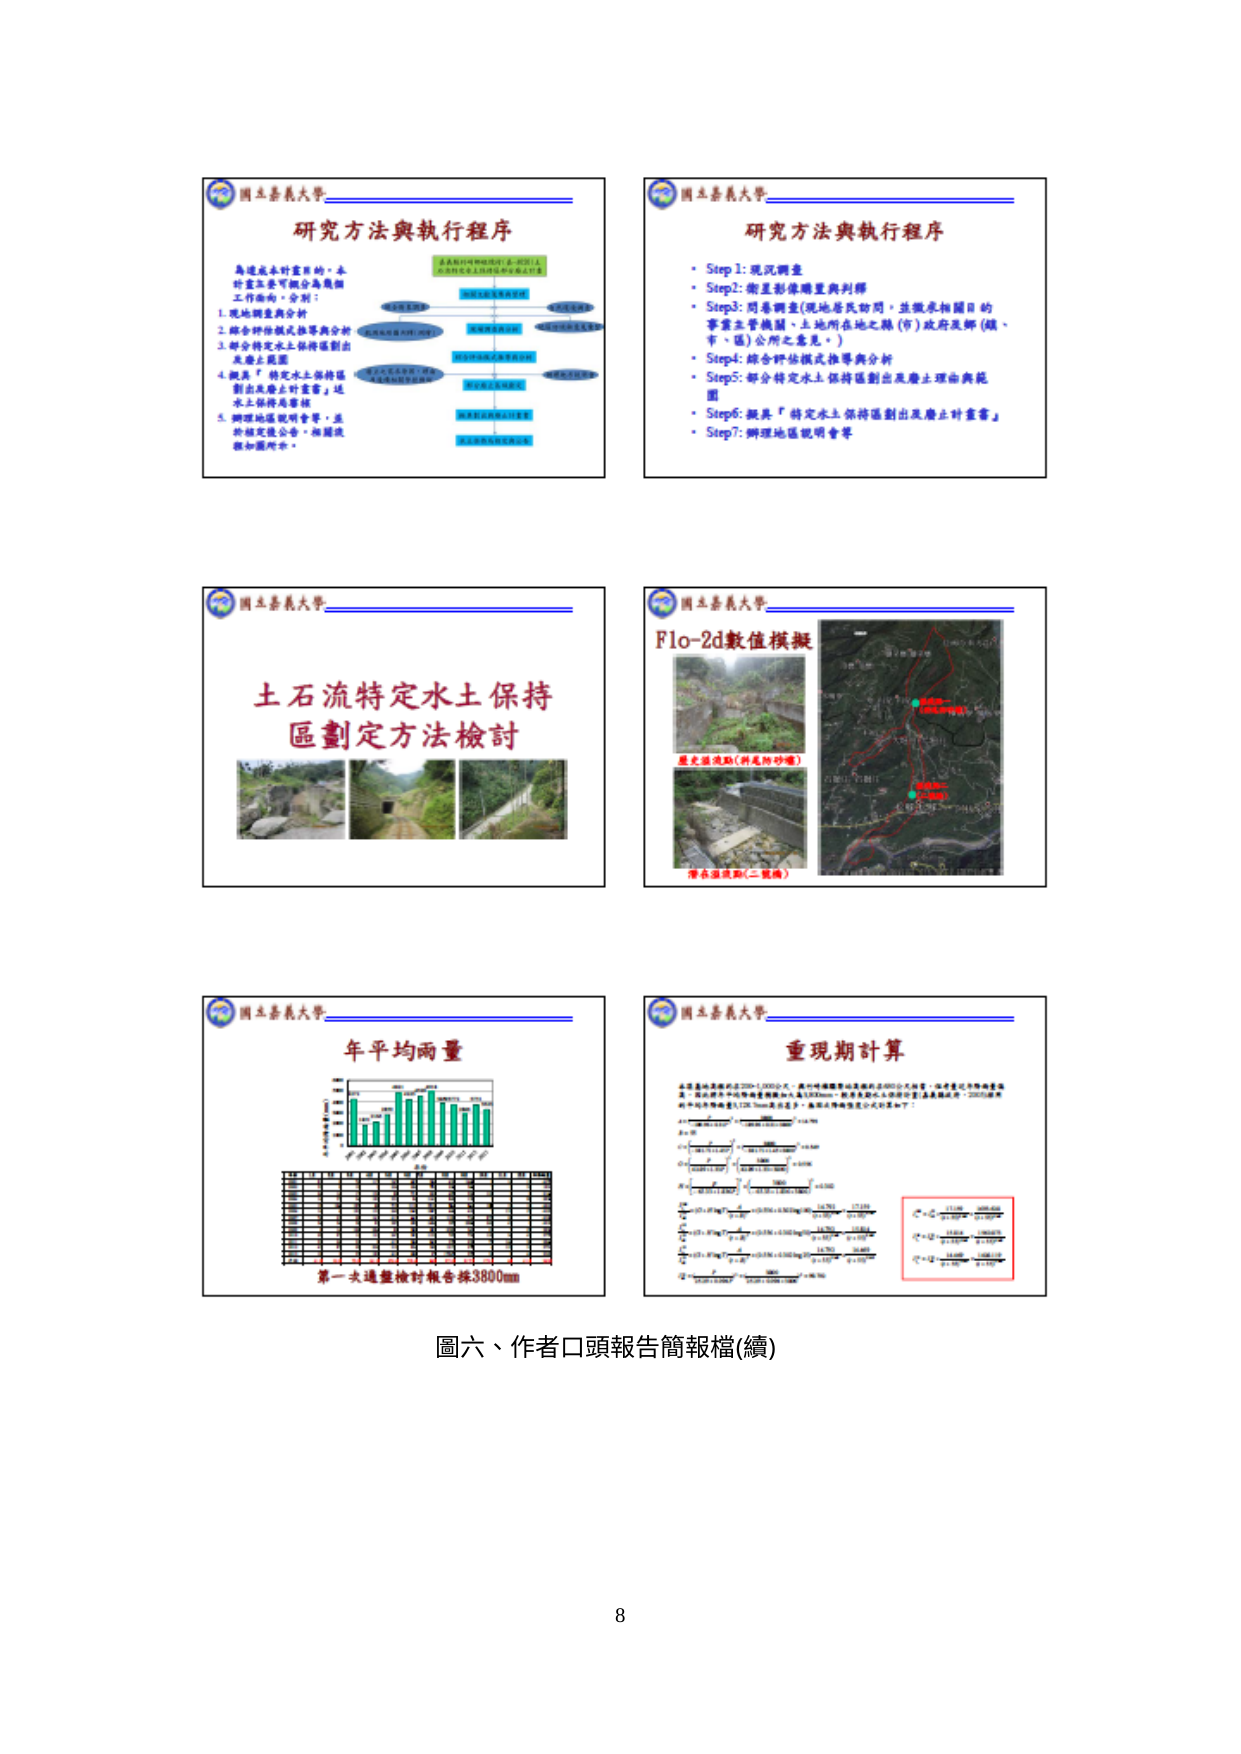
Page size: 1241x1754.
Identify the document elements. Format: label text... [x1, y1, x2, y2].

text 圖六、作者口頭報告簡報檔(續) [187, 1327, 1024, 1364]
